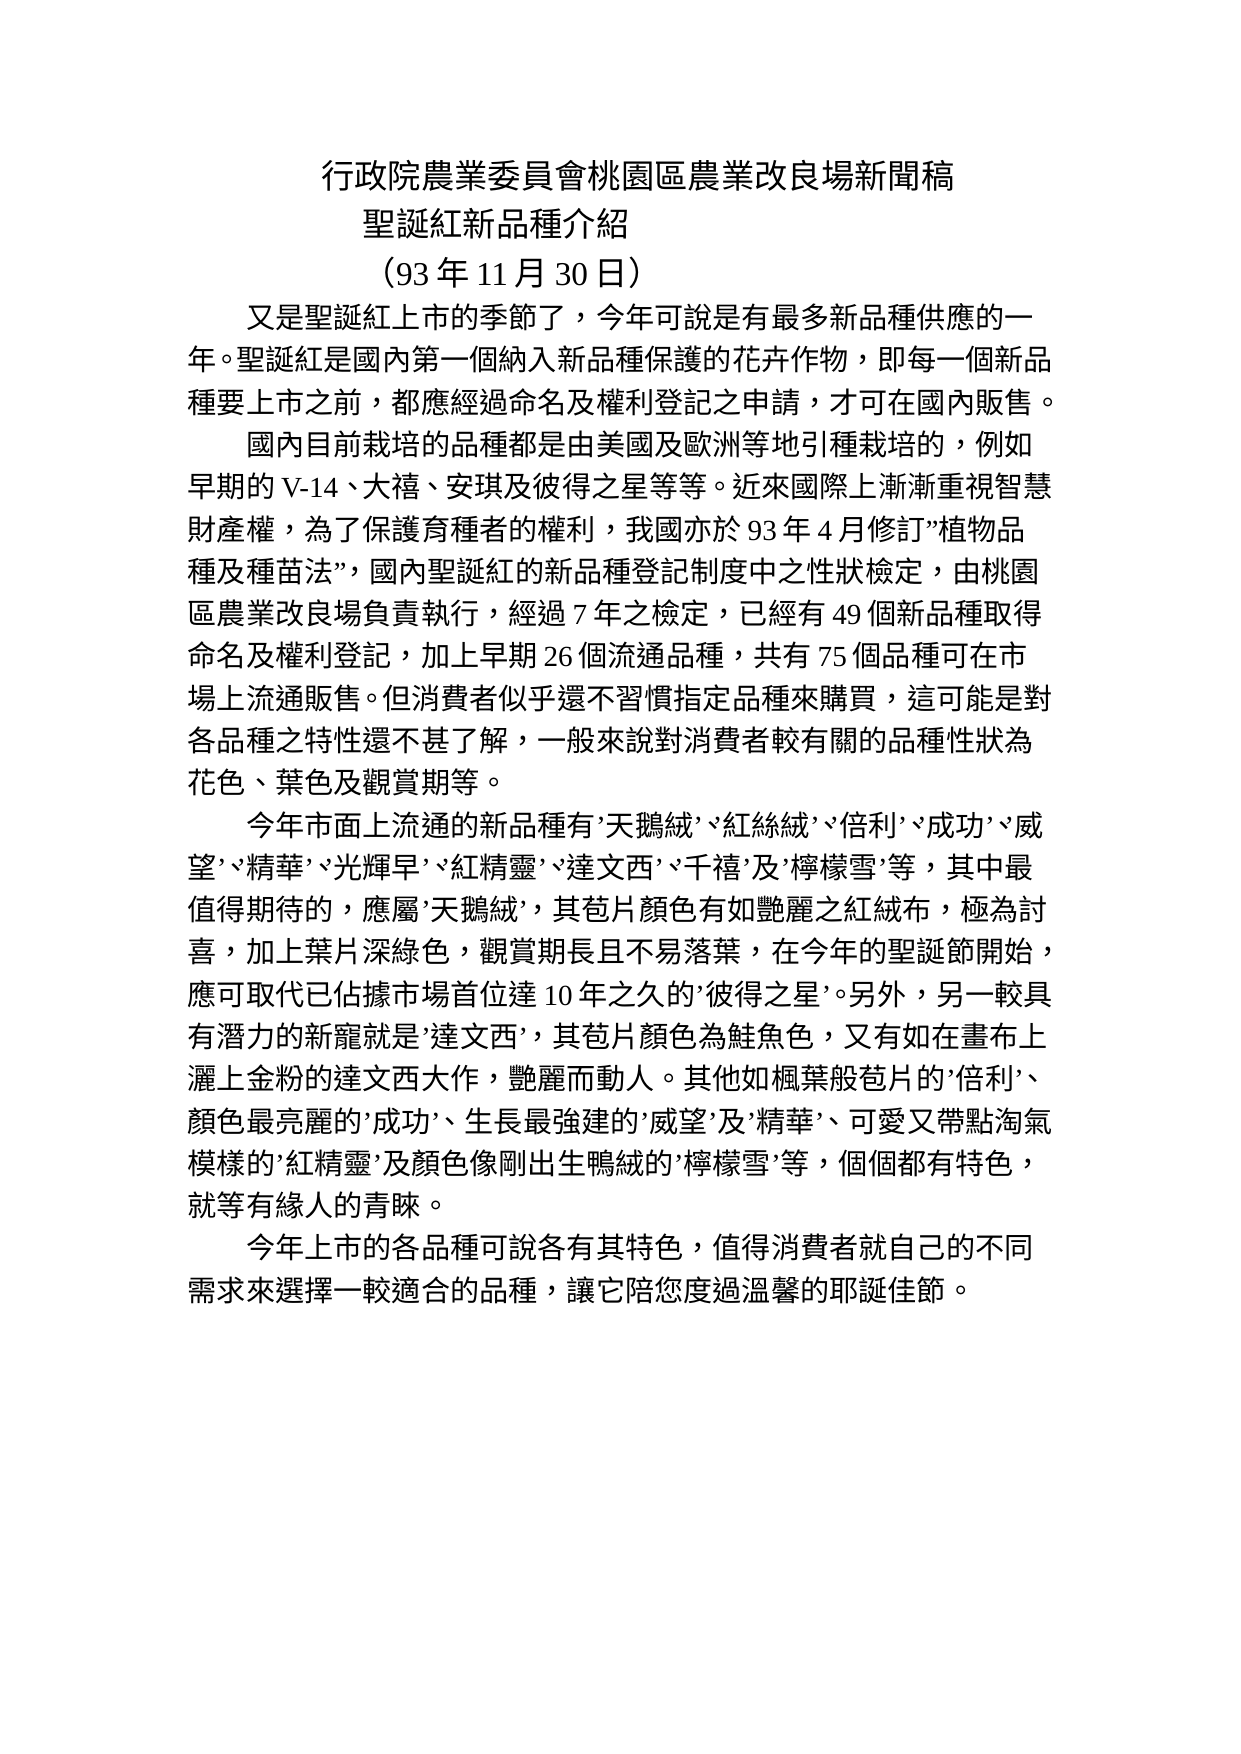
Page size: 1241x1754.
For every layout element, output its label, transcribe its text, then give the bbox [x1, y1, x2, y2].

text 國內目前栽培的品種都是由美國及歐洲等地引種栽培的，例如早期的V-14、大禧、安琪及彼得之星等等。近來國際上漸漸重視智慧財產權，為了保護育種者的權利，我國亦於93年4月修訂”植物品種及種苗法”，國內聖誕紅的新品種登記制度中之性狀檢定，由桃園區農業改良場負責執行，經過7年之檢定，已經有49個新品種取得命名及權利登記，加上早期26個流通品種，共有75個品種可在市場上流通販售。但消費者似乎還不習慣指定品種來購買，這可能是對各品種之特性還不甚了解，一般來說對消費者較有關的品種性狀為花色、葉色及觀賞期等。 [187, 422, 1053, 802]
text 行政院農業委員會桃園區農業改良場新聞稿 [187, 150, 1053, 198]
text （93年11月30日） [187, 246, 1053, 295]
text 今年市面上流通的新品種有’天鵝絨’、’紅絲絨’、’倍利’、’成功’、’威望’、’精華’、’光輝早’、’紅精靈’、’達文西’、’千禧’及’檸檬雪’等，其中最值得期待的，應屬’天鵝絨’，其苞片顏色有如艷麗之紅絨布，極為討喜，加上葉片深綠色，觀賞期長且不易落葉，在今年的聖誕節開始，應可取代已佔據市場首位達10年之久的’彼得之星’。另外，另一較具有潛力的新寵就是’達文西’，其苞片顏色為鮭魚色，又有如在畫布上灑上金粉的達文西大作，艷麗而動人。其他如楓葉般苞片的’倍利’、顏色最亮麗的’成功’、生長最強建的’威望’及’精華’、可愛又帶點淘氣模樣的’紅精靈’及顏色像剛出生鴨絨的’檸檬雪’等，個個都有特色，就等有緣人的青睞。 [187, 802, 1053, 1225]
text 又是聖誕紅上市的季節了，今年可說是有最多新品種供應的一年。聖誕紅是國內第一個納入新品種保護的花卉作物，即每一個新品種要上市之前，都應經過命名及權利登記之申請，才可在國內販售。 [187, 295, 1053, 422]
text 聖誕紅新品種介紹 [187, 198, 1053, 246]
text 今年上市的各品種可說各有其特色，值得消費者就自己的不同需求來選擇一較適合的品種，讓它陪您度過溫馨的耶誕佳節。 [187, 1225, 1053, 1310]
